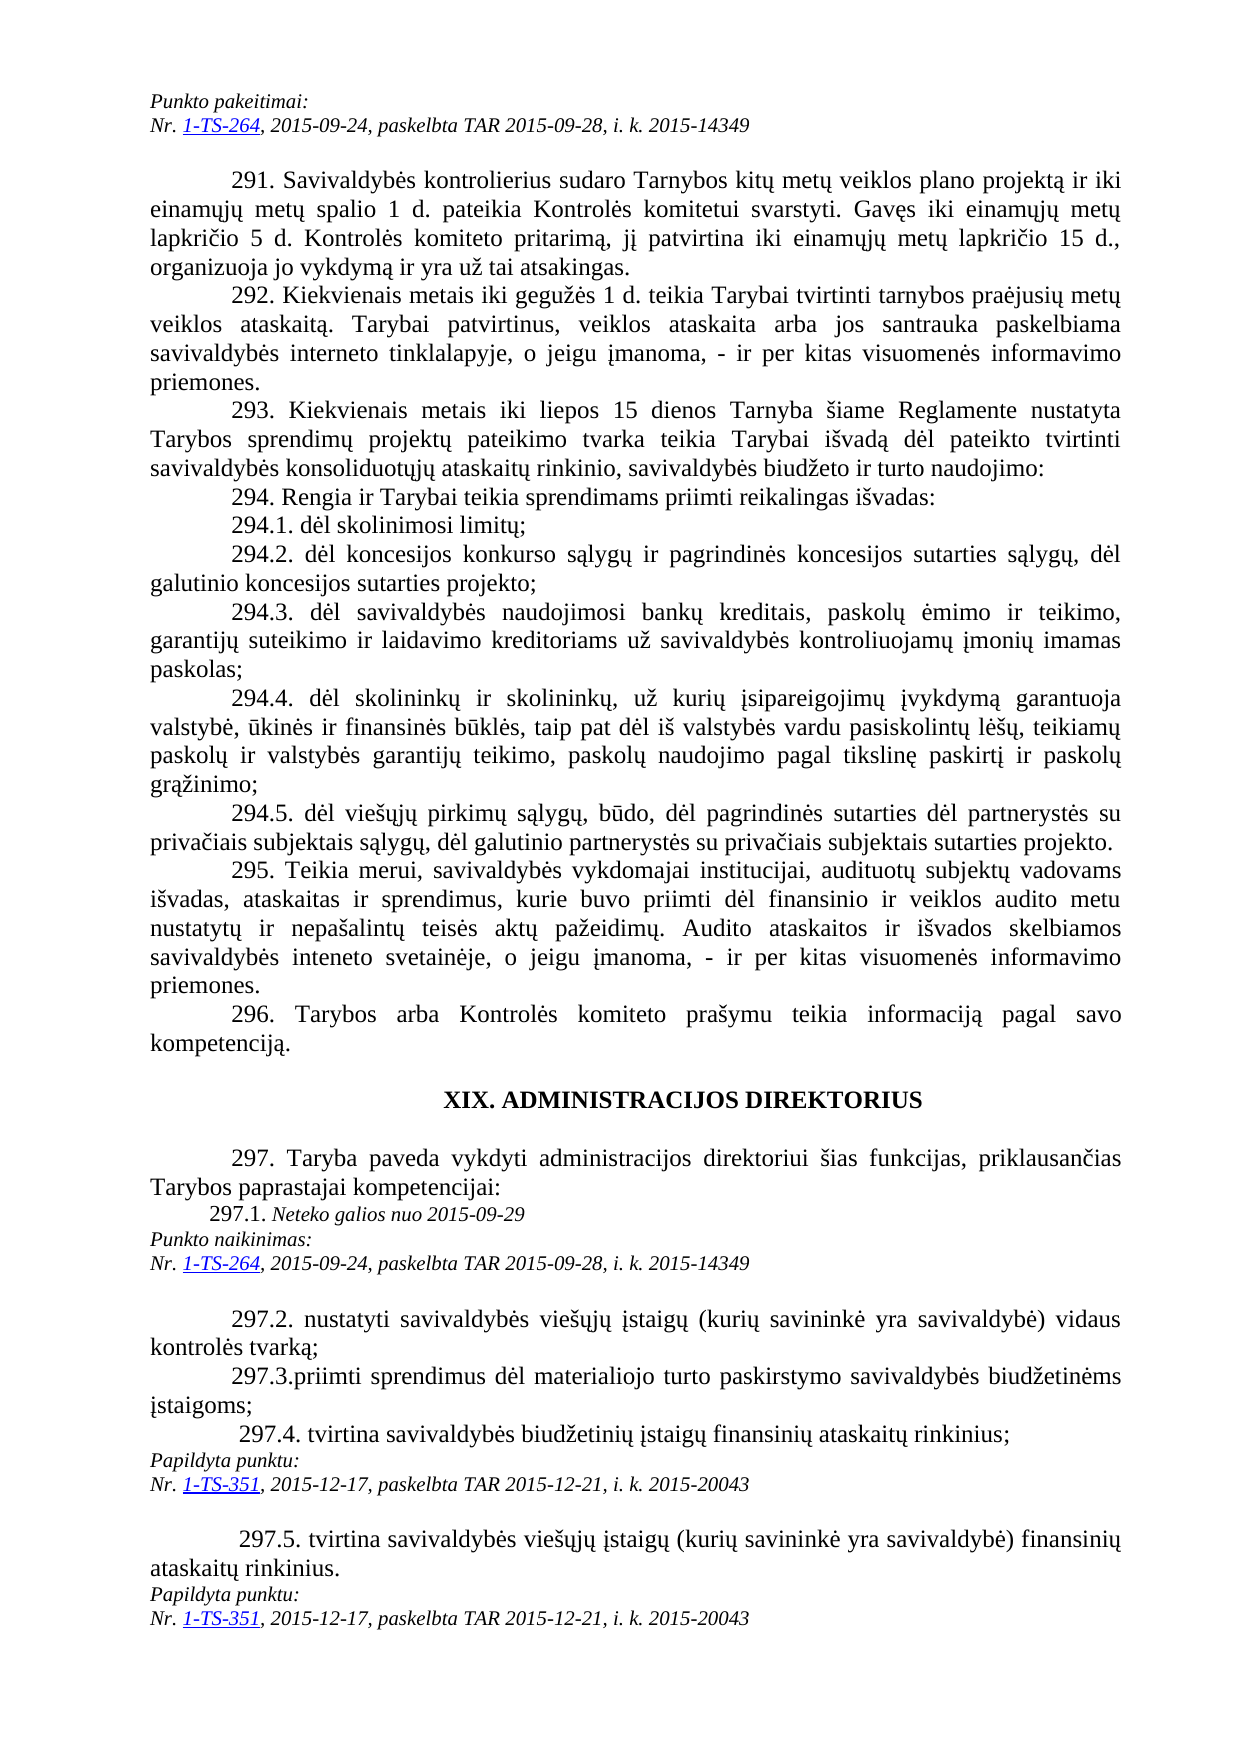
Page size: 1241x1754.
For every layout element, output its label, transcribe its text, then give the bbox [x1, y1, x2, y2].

text Punkto naikinimas: [150, 1227, 1122, 1251]
text Nr. 1-TS-264, 2015-09-24, paskelbta TAR 2015-09-28, i. k. 2015-14349 [150, 1251, 1122, 1275]
text 297.1. Neteko galios nuo 2015-09-29 [150, 1201, 1122, 1227]
text Papildyta punktu: [150, 1447, 1122, 1472]
text 294.5. dėl viešųjų pirkimų sąlygų, būdo, dėl pagrindinės sutarties dėl partnerystės su privačiais subjektais sąlygų, dėl galutinio partnerystės su privačiais subjektais sutarties projekto. [150, 798, 1122, 856]
text Punkto pakeitimai: [150, 89, 1122, 113]
text 297. Taryba paveda vykdyti administracijos direktoriui šias funkcijas, priklausančias Tarybos paprastajai kompetencijai: [150, 1143, 1122, 1201]
text 297.5. tvirtina savivaldybės viešųjų įstaigų (kurių savininkė yra savivaldybė) finansinių ataskaitų rinkinius. [150, 1524, 1122, 1582]
text 294.2. dėl koncesijos konkurso sąlygų ir pagrindinės koncesijos sutarties sąlygų, dėl galutinio koncesijos sutarties projekto; [150, 539, 1122, 597]
text 293. Kiekvienais metais iki liepos 15 dienos Tarnyba šiame Reglamente nustatyta Tarybos sprendimų projektų pateikimo tvarka teikia Tarybai išvadą dėl pateikto tvirtinti savivaldybės konsoliduotųjų ataskaitų rinkinio, savivaldybės biudžeto ir turto naudojimo: [150, 396, 1122, 482]
text Nr. 1-TS-351, 2015-12-17, paskelbta TAR 2015-12-21, i. k. 2015-20043 [150, 1472, 1122, 1496]
text 294.4. dėl skolininkų ir skolininkų, už kurių įsipareigojimų įvykdymą garantuoja valstybė, ūkinės ir finansinės būklės, taip pat dėl iš valstybės vardu pasiskolintų lėšų, teikiamų paskolų ir valstybės garantijų teikimo, paskolų naudojimo pagal tikslinę paskirtį ir paskolų grąžinimo; [150, 683, 1122, 798]
text 294. Rengia ir Tarybai teikia sprendimams priimti reikalingas išvadas: [150, 482, 1122, 511]
text 291. Savivaldybės kontrolierius sudaro Tarnybos kitų metų veiklos plano projektą ir iki einamųjų metų spalio 1 d. pateikia Kontrolės komitetui svarstyti. Gavęs iki einamųjų metų lapkričio 5 d. Kontrolės komiteto pritarimą, jį patvirtina iki einamųjų metų lapkričio 15 d., organizuoja jo vykdymą ir yra už tai atsakingas. [150, 166, 1122, 281]
text 292. Kiekvienais metais iki gegužės 1 d. teikia Tarybai tvirtinti tarnybos praėjusių metų veiklos ataskaitą. Tarybai patvirtinus, veiklos ataskaita arba jos santrauka paskelbiama savivaldybės interneto tinklalapyje, o jeigu įmanoma, - ir per kitas visuomenės informavimo priemones. [150, 281, 1122, 396]
text 297.4. tvirtina savivaldybės biudžetinių įstaigų finansinių ataskaitų rinkinius; [150, 1419, 1122, 1447]
text Nr. 1-TS-351, 2015-12-17, paskelbta TAR 2015-12-21, i. k. 2015-20043 [150, 1606, 1122, 1630]
text Nr. 1-TS-264, 2015-09-24, paskelbta TAR 2015-09-28, i. k. 2015-14349 [150, 113, 1122, 137]
text 296. Tarybos arba Kontrolės komiteto prašymu teikia informaciją pagal savo kompetenciją. [150, 999, 1122, 1057]
text 294.3. dėl savivaldybės naudojimosi bankų kreditais, paskolų ėmimo ir teikimo, garantijų suteikimo ir laidavimo kreditoriams už savivaldybės kontroliuojamų įmonių imamas paskolas; [150, 597, 1122, 683]
text 297.2. nustatyti savivaldybės viešųjų įstaigų (kurių savininkė yra savivaldybė) vidaus kontrolės tvarką; [150, 1304, 1122, 1361]
text 295. Teikia merui, savivaldybės vykdomajai institucijai, audituotų subjektų vadovams išvadas, ataskaitas ir sprendimus, kurie buvo priimti dėl finansinio ir veiklos audito metu nustatytų ir nepašalintų teisės aktų pažeidimų. Audito ataskaitos ir išvados skelbiamos savivaldybės inteneto svetainėje, o jeigu įmanoma, - ir per kitas visuomenės informavimo priemones. [150, 856, 1122, 999]
text 294.1. dėl skolinimosi limitų; [150, 511, 1122, 539]
text 297.3.priimti sprendimus dėl materialiojo turto paskirstymo savivaldybės biudžetinėms įstaigoms; [150, 1361, 1122, 1419]
text Papildyta punktu: [150, 1582, 1122, 1606]
text XIX. ADMINISTRACIJOS DIREKTORIUS [150, 1086, 1122, 1114]
